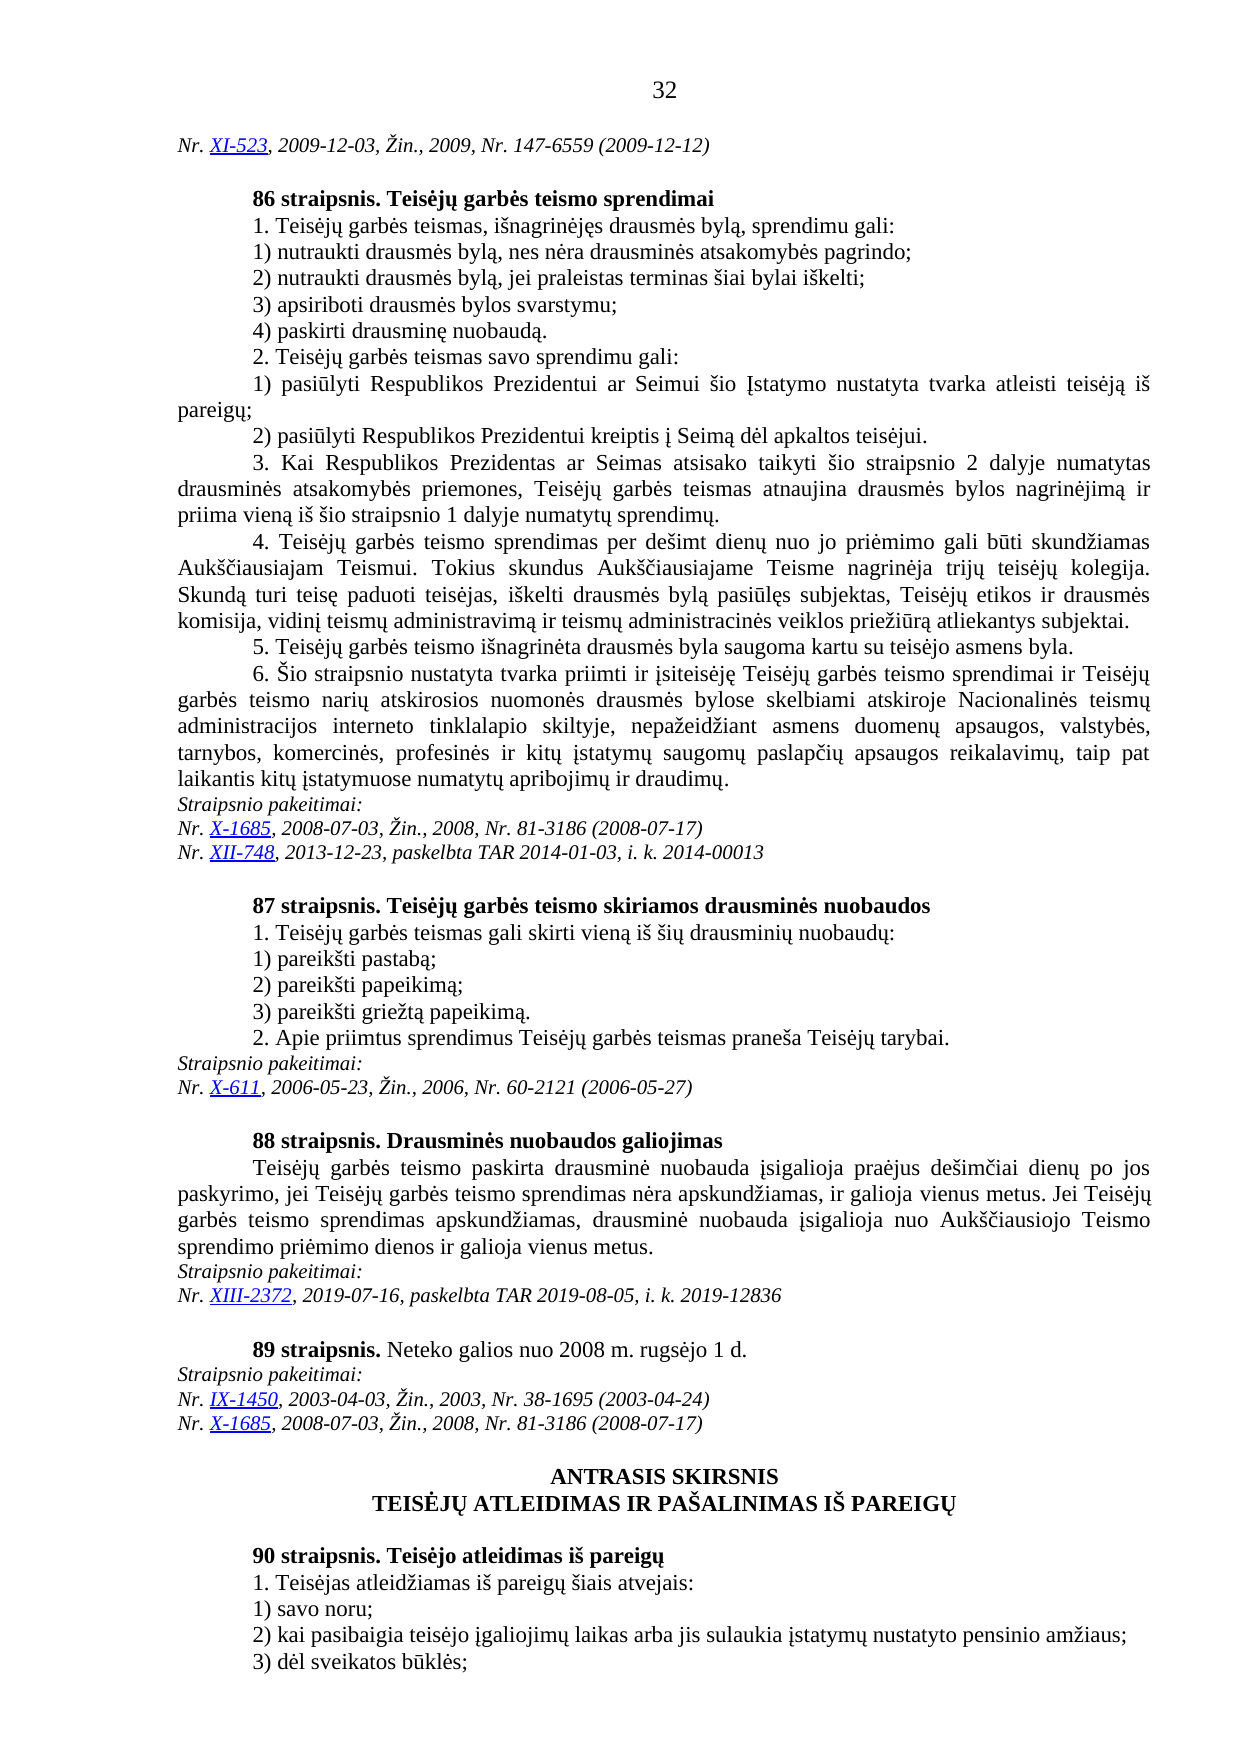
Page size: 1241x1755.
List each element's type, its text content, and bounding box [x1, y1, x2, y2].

text 90 straipsnis. Teisėjo atleidimas iš pareigų [177, 1542, 1152, 1569]
text Nr. XII-748, 2013-12-23, paskelbta TAR 2014-01-03, i. k. 2014-00013 [177, 839, 1152, 864]
text 3. Kai Respublikos Prezidentas ar Seimas atsisako taikyti šio straipsnio 2 dalyje numatytas drausminės atsakomybės priemones, Teisėjų garbės teismas atnaujina drausmės bylos nagrinėjimą ir priima vieną iš šio straipsnio 1 dalyje numatytų sprendimų. [177, 449, 1152, 528]
text 2. Apie priimtus sprendimus Teisėjų garbės teismas praneša Teisėjų tarybai. [177, 1024, 1152, 1051]
text Straipsnio pakeitimai: [177, 1051, 1152, 1074]
text ANTRASIS SKIRSNIS [177, 1463, 1152, 1490]
text 2) pasiūlyti Respublikos Prezidentui kreiptis į Seimą dėl apkaltos teisėjui. [177, 422, 1152, 449]
text 5. Teisėjų garbės teismo išnagrinėta drausmės byla saugoma kartu su teisėjo asmens byla. [177, 633, 1152, 660]
text 1) pareikšti pastabą; [177, 945, 1152, 971]
text 2) nutraukti drausmės bylą, jei praleistas terminas šiai bylai iškelti; [177, 264, 1152, 291]
text Straipsnio pakeitimai: [177, 791, 1152, 816]
text 2) pareikšti papeikimą; [177, 971, 1152, 998]
text 3) apsiriboti drausmės bylos svarstymu; [177, 291, 1152, 317]
text 1. Teisėjų garbės teismas gali skirti vieną iš šių drausminių nuobaudų: [177, 919, 1152, 945]
text Teisėjų garbės teismo paskirta drausminė nuobauda įsigalioja praėjus dešimčiai dienų po jos paskyrimo, jei Teisėjų garbės teismo sprendimas nėra apskundžiamas, ir galioja vienus metus. Jei Teisėjų garbės teismo sprendimas apskundžiamas, drausminė nuobauda įsigalioja nuo Aukščiausiojo Teismo sprendimo priėmimo dienos ir galioja vienus metus. [177, 1154, 1152, 1259]
text 3) dėl sveikatos būklės; [177, 1648, 1152, 1674]
text Nr. X-1685, 2008-07-03, Žin., 2008, Nr. 81-3186 (2008-07-17) [177, 816, 1152, 839]
text Nr. X-1685, 2008-07-03, Žin., 2008, Nr. 81-3186 (2008-07-17) [177, 1411, 1152, 1434]
text 1) nutraukti drausmės bylą, nes nėra drausminės atsakomybės pagrindo; [177, 238, 1152, 264]
text 1) pasiūlyti Respublikos Prezidentui ar Seimui šio Įstatymo nustatyta tvarka atleisti teisėją iš pareigų; [177, 370, 1152, 422]
text Nr. XI-523, 2009-12-03, Žin., 2009, Nr. 147-6559 (2009-12-12) [177, 132, 1152, 157]
text 86 straipsnis. Teisėjų garbės teismo sprendimai [177, 185, 1152, 212]
text 3) pareikšti griežtą papeikimą. [177, 998, 1152, 1024]
text 1. Teisėjų garbės teismas, išnagrinėjęs drausmės bylą, sprendimu gali: [177, 212, 1152, 238]
text TEISĖJŲ ATLEIDIMAS IR PAŠALINIMAS IŠ PAREIGŲ [177, 1490, 1152, 1516]
text Straipsnio pakeitimai: [177, 1362, 1152, 1386]
text Nr. XIII-2372, 2019-07-16, paskelbta TAR 2019-08-05, i. k. 2019-12836 [177, 1283, 1152, 1307]
text 6. Šio straipsnio nustatyta tvarka priimti ir įsiteisėję Teisėjų garbės teismo sprendimai ir Teisėjų garbės teismo narių atskirosios nuomonės drausmės bylose skelbiami atskiroje Nacionalinės teismų administracijos interneto tinklalapio skiltyje, nepažeidžiant asmens duomenų apsaugos, valstybės, tarnybos, komercinės, profesinės ir kitų įstatymų saugomų paslapčių apsaugos reikalavimų, taip pat laikantis kitų įstatymuose numatytų apribojimų ir draudimų. [177, 660, 1152, 791]
text Straipsnio pakeitimai: [177, 1259, 1152, 1283]
text 4. Teisėjų garbės teismo sprendimas per dešimt dienų nuo jo priėmimo gali būti skundžiamas Aukščiausiajam Teismui. Tokius skundus Aukščiausiajame Teisme nagrinėja trijų teisėjų kolegija. Skundą turi teisę paduoti teisėjas, iškelti drausmės bylą pasiūlęs subjektas, Teisėjų etikos ir drausmės komisija, vidinį teismų administravimą ir teismų administracinės veiklos priežiūrą atliekantys subjektai. [177, 528, 1152, 633]
text Nr. X-611, 2006-05-23, Žin., 2006, Nr. 60-2121 (2006-05-27) [177, 1074, 1152, 1099]
text Nr. IX-1450, 2003-04-03, Žin., 2003, Nr. 38-1695 (2003-04-24) [177, 1386, 1152, 1411]
text 87 straipsnis. Teisėjų garbės teismo skiriamos drausminės nuobaudos [177, 892, 1152, 919]
text 1. Teisėjas atleidžiamas iš pareigų šiais atvejais: [177, 1569, 1152, 1595]
text 89 straipsnis. Neteko galios nuo 2008 m. rugsėjo 1 d. [177, 1336, 1152, 1362]
text 2) kai pasibaigia teisėjo įgaliojimų laikas arba jis sulaukia įstatymų nustatyto pensinio amžiaus; [177, 1621, 1152, 1648]
text 88 straipsnis. Drausminės nuobaudos galiojimas [177, 1127, 1152, 1154]
text 2. Teisėjų garbės teismas savo sprendimu gali: [177, 343, 1152, 370]
text 4) paskirti drausminę nuobaudą. [177, 317, 1152, 343]
text 1) savo noru; [177, 1595, 1152, 1621]
